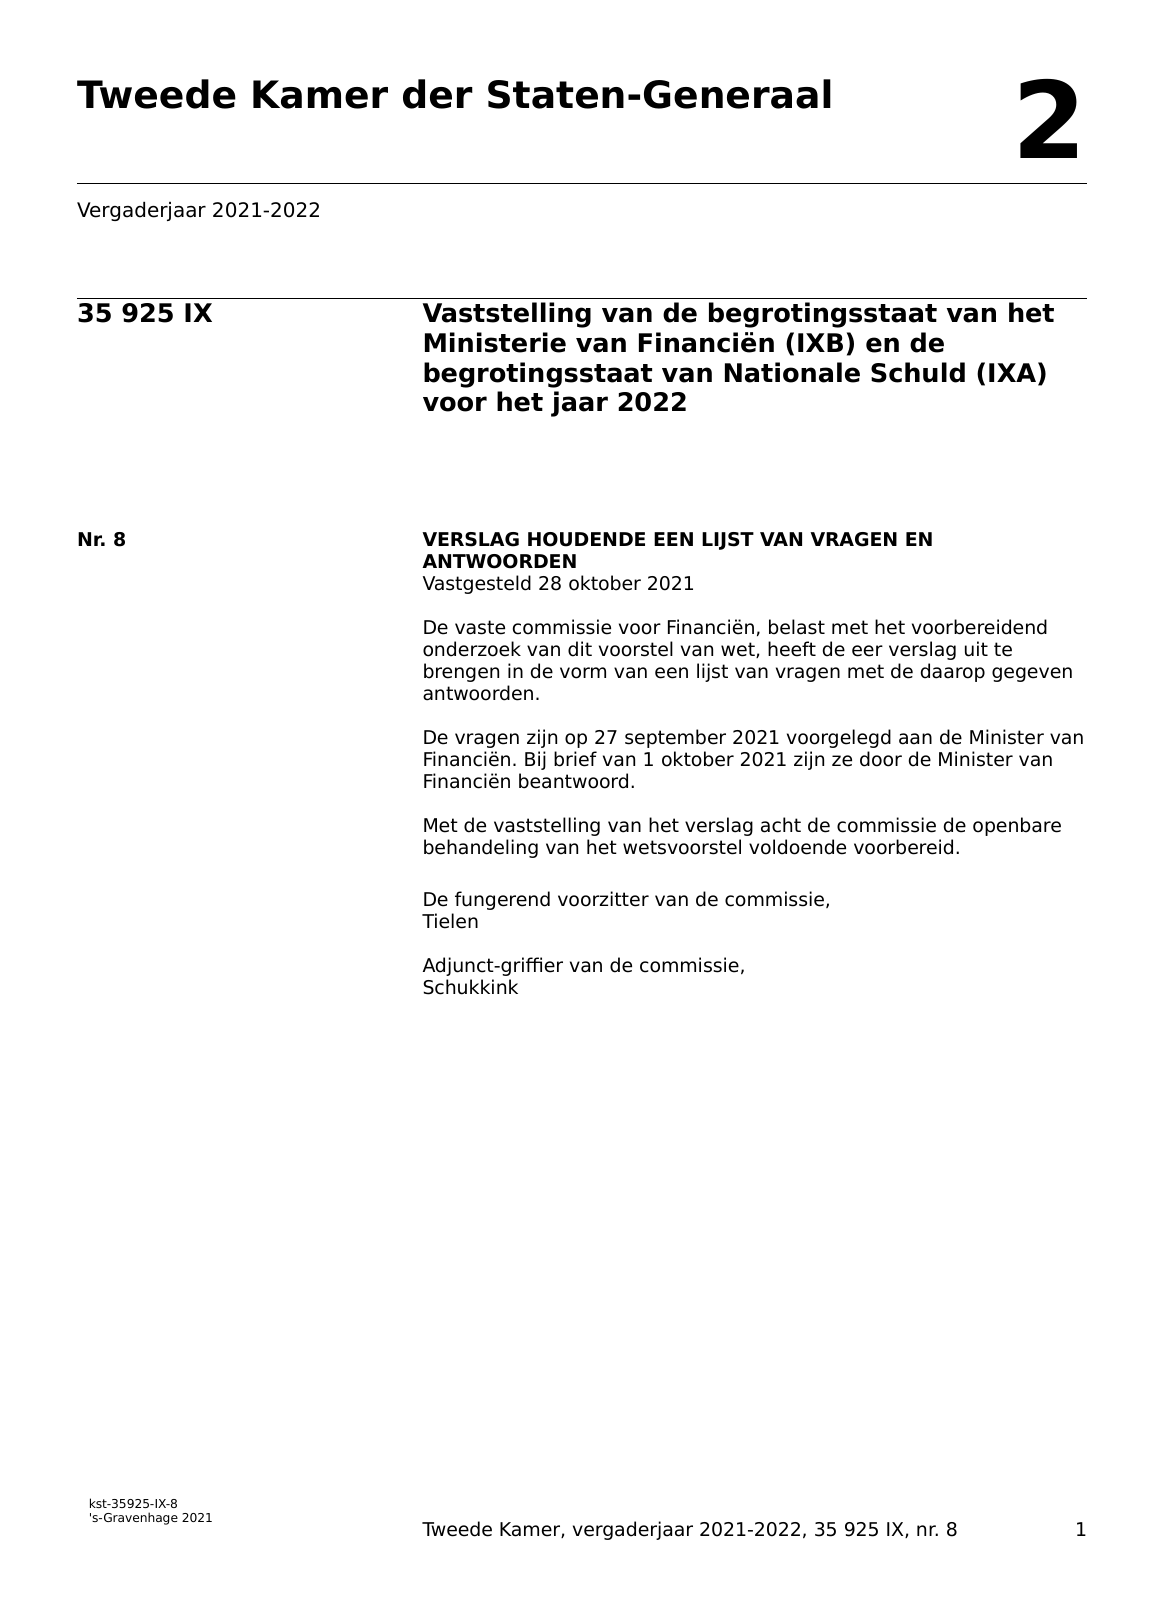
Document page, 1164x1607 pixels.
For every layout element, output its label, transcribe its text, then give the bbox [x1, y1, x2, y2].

subtitle Nr. 8 VERSLAG HOUDENDE EEN LIJST VAN VRAGEN EN ANTWOORDEN [77, 529, 1087, 573]
text De fungerend voorzitter van de commissie, Tielen [422, 889, 1087, 933]
text De vaste commissie voor Financiën, belast met het voorbereidend onderzoek van dit voorstel van wet, heeft de eer verslag uit te brengen in de vorm van een lijst van vragen met de daarop gegeven antwoorden. [422, 617, 1087, 705]
text Met de vaststelling van het verslag acht de commissie de openbare behandeling van het wetsvoorstel voldoende voorbereid. [422, 815, 1087, 859]
table_header 2 [886, 59, 1087, 183]
subtitle 35 925 IX Vaststelling van de begrotingsstaat van het Ministerie van Financiën (IXB) en de begrotingsstaat van Nationale Schuld (IXA) voor het jaar 2022 [77, 299, 1087, 418]
table_cell Vergaderjaar 2021-2022 [77, 184, 1087, 298]
table_header Tweede Kamer der Staten-Generaal [77, 59, 886, 183]
text 's-Gravenhage 2021 [88, 1511, 323, 1525]
text Adjunct-griffier van de commissie, Schukkink [422, 955, 1087, 999]
text De vragen zijn op 27 september 2021 voorgelegd aan de Minister van Financiën. Bij brief van 1 oktober 2021 zijn ze door de Minister van Financiën beantwoord. [422, 727, 1087, 793]
text Vastgesteld 28 oktober 2021 [422, 573, 1087, 595]
text kst-35925-IX-8 [88, 1497, 323, 1511]
